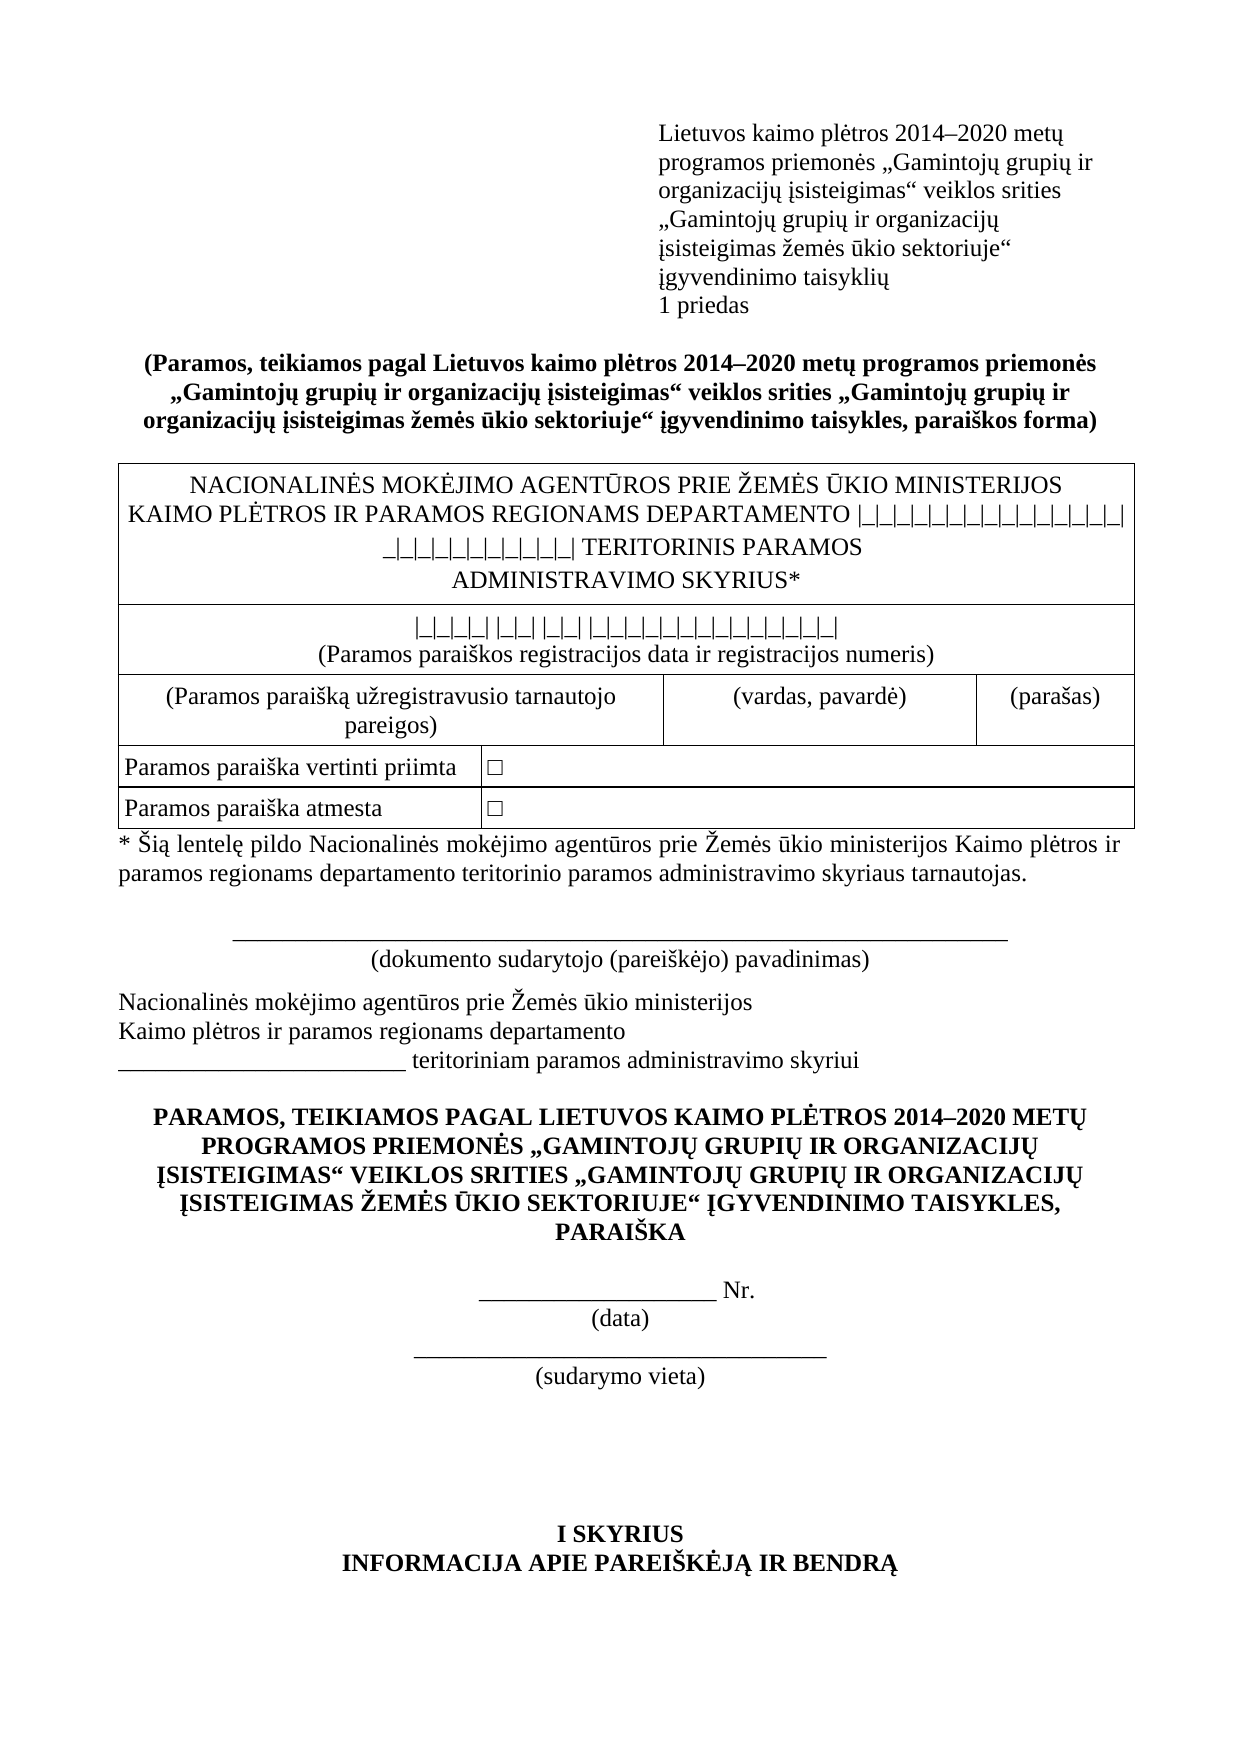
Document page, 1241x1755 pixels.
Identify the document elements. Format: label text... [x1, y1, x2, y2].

table_cell (parašas) [977, 675, 1134, 745]
text (Paramos, teikiamos pagal Lietuvos kaimo plėtros 2014–2020 metų programos priemonės „Gamintojų grupių ir organizacijų įsisteigimas“ veiklos srities „Gamintojų grupių ir organizacijų įsisteigimas žemės ūkio sektoriuje“ įgyvendinimo taisykles, paraiškos forma) [118, 348, 1122, 434]
text „Gamintojų grupių ir organizacijų [658, 204, 1122, 233]
table_cell □ [482, 746, 1134, 786]
text Kaimo plėtros ir paramos regionams departamento [118, 1016, 1122, 1045]
table_cell Paramos paraiška atmesta [119, 788, 481, 828]
text (data) [118, 1303, 1122, 1332]
table_header NACIONALINĖS MOKĖJIMO AGENTŪROS PRIE ŽEMĖS ŪKIO MINISTERIJOS KAIMO PLĖTROS IR PARAMOS REGIONAMS DEPARTAMENTO |_|_|_|_|_|_|_|_|_|_|_|_|_|_|_|_|_|_|_|_|_|_|_|_|_|_| TERITORINIS PARAMOS ADMINISTRAVIMO SKYRIUS* [119, 464, 1134, 604]
table_cell Paramos paraiška vertinti priimta [119, 746, 481, 786]
text įgyvendinimo taisyklių [658, 262, 1122, 291]
text (dokumento sudarytojo (pareiškėjo) pavadinimas) [118, 944, 1122, 973]
text ______________________________________________________________ [118, 915, 1122, 944]
text I SKYRIUS [118, 1519, 1122, 1548]
text _______________________ teritoriniam paramos administravimo skyriui [118, 1045, 1122, 1073]
text 1 priedas [658, 291, 1122, 319]
text įsisteigimas žemės ūkio sektoriuje“ [658, 233, 1122, 262]
text _________________________________ [118, 1332, 1122, 1361]
text ___________________ Nr. [118, 1275, 1122, 1303]
text organizacijų įsisteigimas“ veiklos srities [658, 176, 1122, 204]
text * Šią lentelę pildo Nacionalinės mokėjimo agentūros prie Žemės ūkio ministerijos Kaimo plėtros ir paramos regionams departamento teritorinio paramos administravimo skyriaus tarnautojas. [118, 829, 1122, 887]
text INFORMACIJA APIE PAREIŠKĖJĄ IR BENDRĄ [118, 1548, 1122, 1577]
table_cell |_|_|_|_| |_|_| |_|_| |_|_|_|_|_|_|_|_|_|_|_|_|_|_| (Paramos paraiškos registracijos data ir registracijos numeris) [119, 605, 1134, 674]
table_cell (Paramos paraišką užregistravusio tarnautojo pareigos) [119, 675, 663, 745]
text PARAMOS, TEIKIAMOS PAGAL LIETUVOS KAIMO PLĖTROS 2014–2020 METŲ PROGRAMOS PRIEMONĖS „GAMINTOJŲ GRUPIŲ IR ORGANIZACIJŲ ĮSISTEIGIMAS“ VEIKLOS SRITIES „GAMINTOJŲ GRUPIŲ IR ORGANIZACIJŲ ĮSISTEIGIMAS ŽEMĖS ŪKIO SEKTORIUJE“ ĮGYVENDINIMO TAISYKLES, PARAIŠKA [118, 1102, 1122, 1246]
text Nacionalinės mokėjimo agentūros prie Žemės ūkio ministerijos [118, 987, 1122, 1016]
text Lietuvos kaimo plėtros 2014–2020 metų [658, 118, 1122, 147]
table_cell (vardas, pavardė) [664, 675, 976, 745]
text programos priemonės „Gamintojų grupių ir [658, 147, 1122, 176]
text (sudarymo vieta) [118, 1361, 1122, 1390]
table_cell □ [482, 788, 1134, 828]
